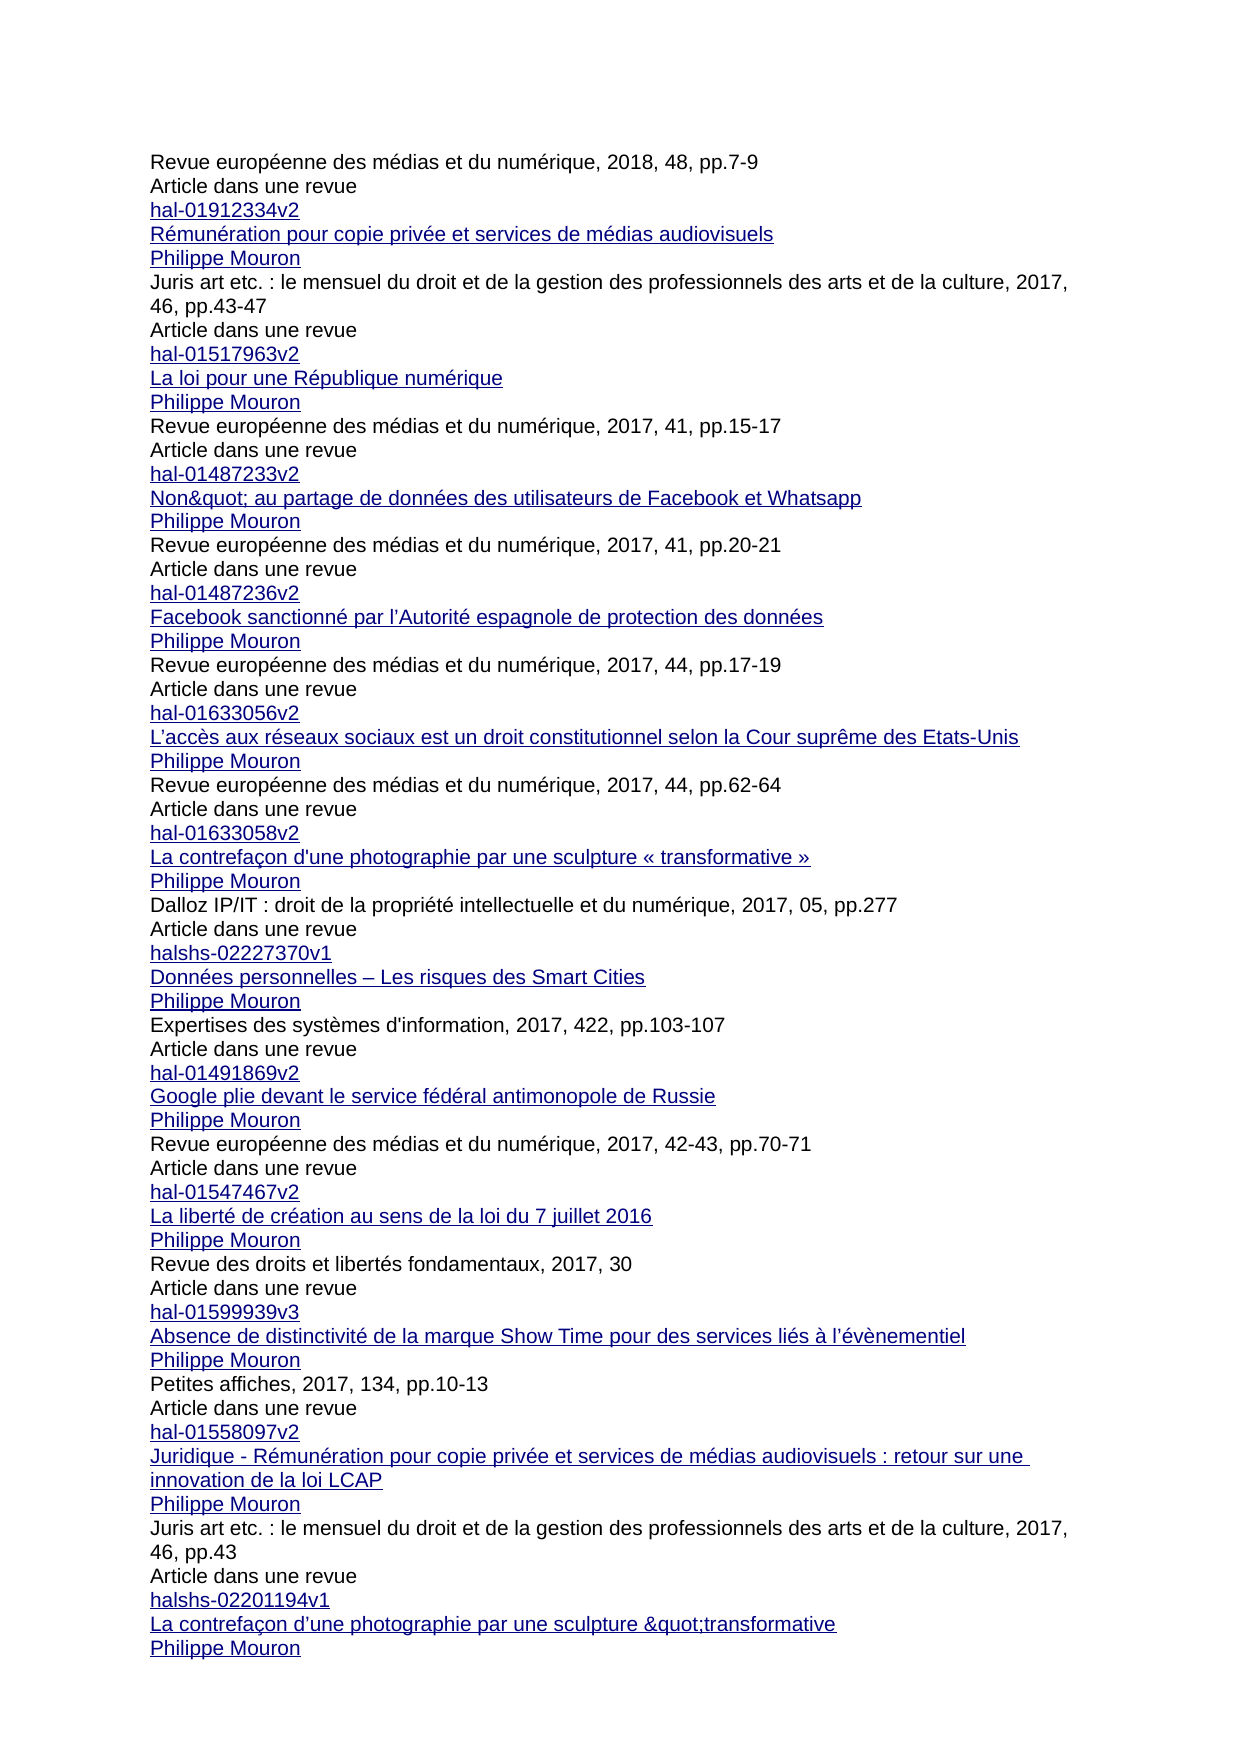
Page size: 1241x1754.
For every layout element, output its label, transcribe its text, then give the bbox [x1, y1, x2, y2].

table_cell Absence de distinctivité de la marque Show Time pour des services liés à l’évènementiel Philippe Mouron Petites affiches, 2017, 134, pp.10-13 Article dans une revue hal-01558097v2 [150, 1324, 1090, 1444]
table_cell La loi pour une République numérique Philippe Mouron Revue européenne des médias et du numérique, 2017, 41, pp.15-17 Article dans une revue hal-01487233v2 [150, 366, 1090, 485]
table_cell Revue européenne des médias et du numérique, 2018, 48, pp.7-9 Article dans une revue hal-01912334v2 [150, 150, 1090, 222]
table_cell L’accès aux réseaux sociaux est un droit constitutionnel selon la Cour suprême des Etats-Unis Philippe Mouron Revue européenne des médias et du numérique, 2017, 44, pp.62-64 Article dans une revue hal-01633058v2 [150, 725, 1090, 845]
table_cell Données personnelles – Les risques des Smart Cities Philippe Mouron Expertises des systèmes d'information, 2017, 422, pp.103-107 Article dans une revue hal-01491869v2 [150, 965, 1090, 1084]
table_cell La liberté de création au sens de la loi du 7 juillet 2016 Philippe Mouron Revue des droits et libertés fondamentaux, 2017, 30 Article dans une revue hal-01599939v3 [150, 1204, 1090, 1324]
table_cell Facebook sanctionné par l’Autorité espagnole de protection des données Philippe Mouron Revue européenne des médias et du numérique, 2017, 44, pp.17-19 Article dans une revue hal-01633056v2 [150, 605, 1090, 725]
table_cell Google plie devant le service fédéral antimonopole de Russie Philippe Mouron Revue européenne des médias et du numérique, 2017, 42-43, pp.70-71 Article dans une revue hal-01547467v2 [150, 1084, 1090, 1204]
table_cell Juridique - Rémunération pour copie privée et services de médias audiovisuels : retour sur une innovation de la loi LCAP Philippe Mouron Juris art etc. : le mensuel du droit et de la gestion des professionnels des arts et de la culture, 2017, 46, pp.43 Article dans une revue halshs-02201194v1 [150, 1444, 1090, 1611]
table_cell Non&quot; au partage de données des utilisateurs de Facebook et Whatsapp Philippe Mouron Revue européenne des médias et du numérique, 2017, 41, pp.20-21 Article dans une revue hal-01487236v2 [150, 485, 1090, 605]
table_cell La contrefaçon d’une photographie par une sculpture &quot;transformative Philippe Mouron [150, 1611, 1090, 1659]
table_cell La contrefaçon d'une photographie par une sculpture « transformative » Philippe Mouron Dalloz IP/IT : droit de la propriété intellectuelle et du numérique, 2017, 05, pp.277 Article dans une revue halshs-02227370v1 [150, 845, 1090, 964]
table_cell Rémunération pour copie privée et services de médias audiovisuels Philippe Mouron Juris art etc. : le mensuel du droit et de la gestion des professionnels des arts et de la culture, 2017, 46, pp.43-47 Article dans une revue hal-01517963v2 [150, 222, 1090, 366]
